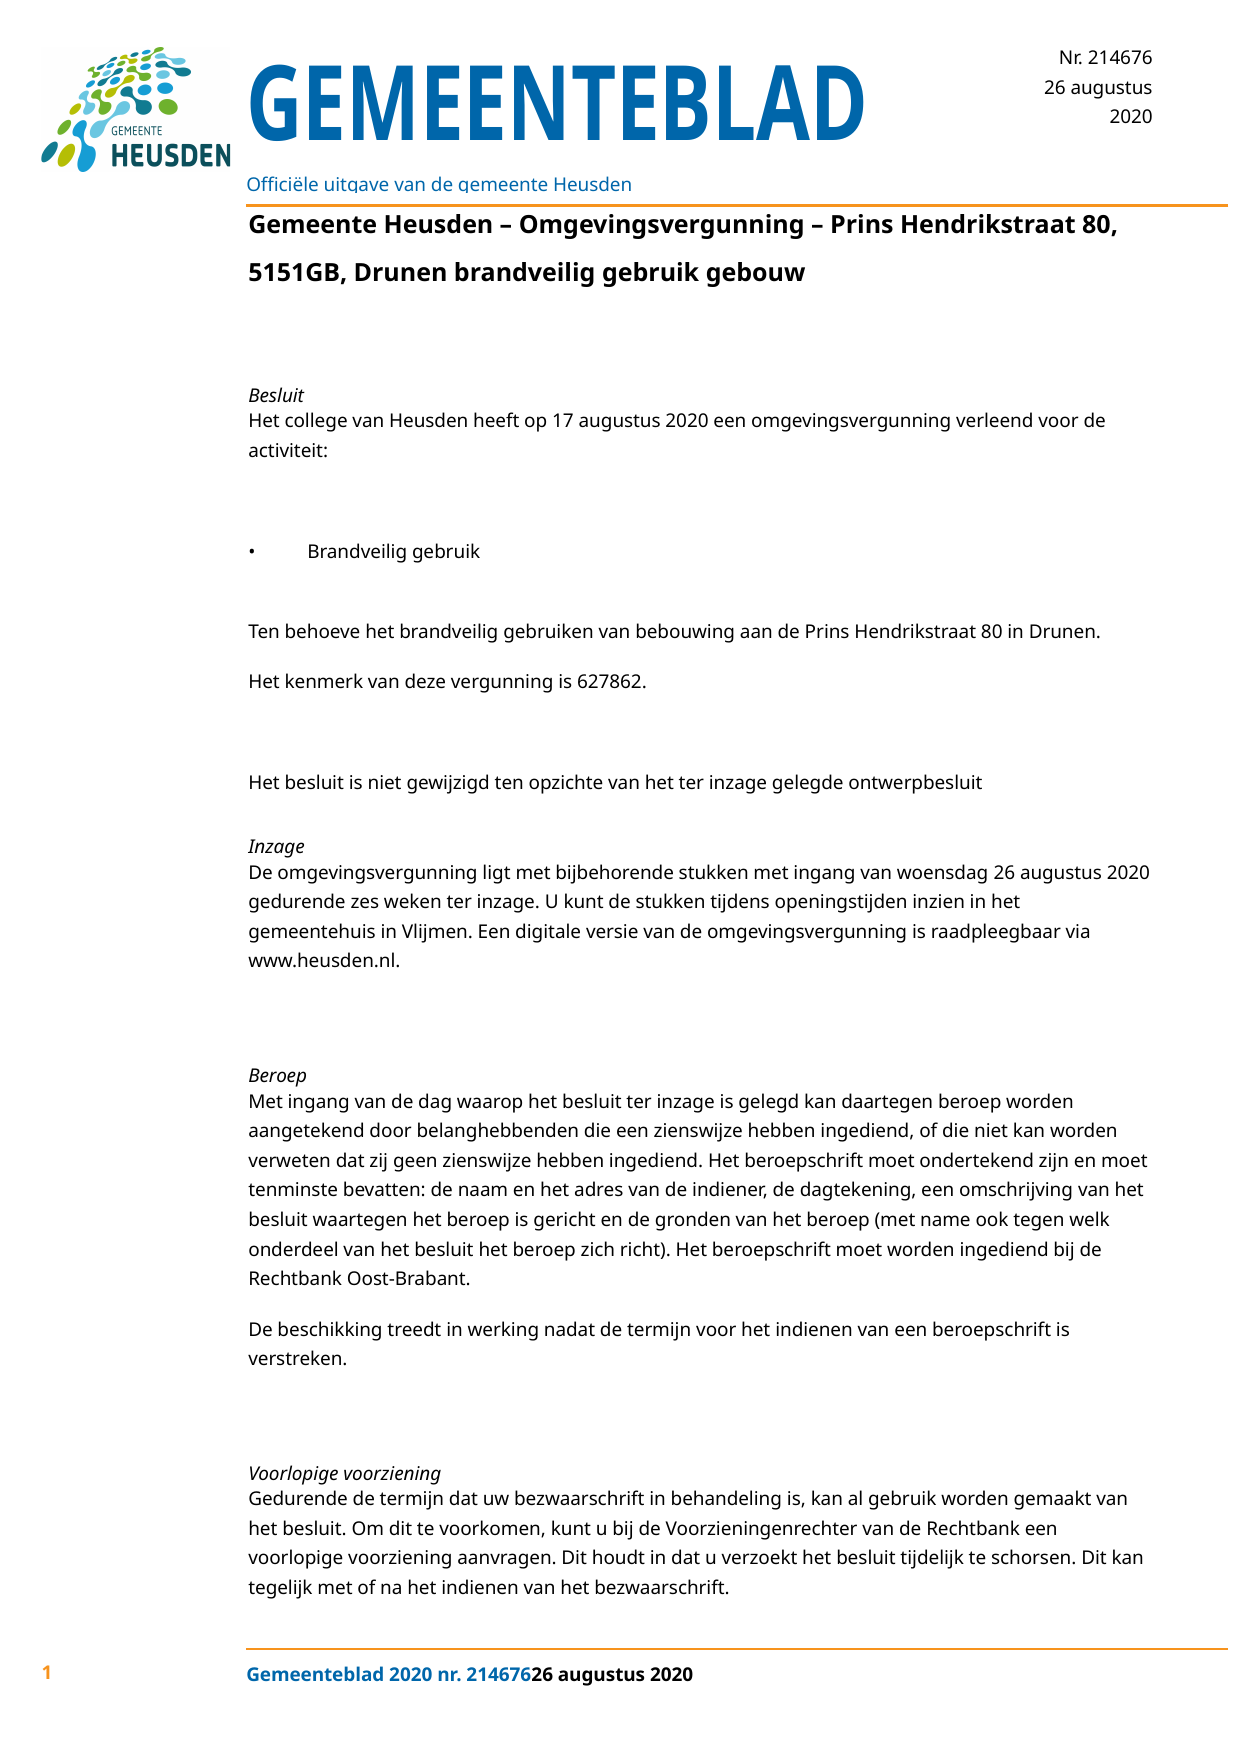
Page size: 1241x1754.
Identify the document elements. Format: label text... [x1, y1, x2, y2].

text Het college van Heusden heeft op 17 augustus 2020 een omgevingsvergunning verleend voor de activiteit: [248, 408, 1152, 463]
picture [41, 47, 231, 172]
text Met ingang van de dag waarop het besluit ter inzage is gelegd kan daartegen beroep worden aangetekend door belanghebbenden die een zienswijze hebben ingediend, of die niet kan worden verweten dat zij geen zienswijze hebben ingediend. Het beroepschrift moet ondertekend zijn en moet tenminste bevatten: de naam en het adres van de indiener, de dagtekening, een omschrijving van het besluit waartegen het beroep is gericht en de gronden van het beroep (met name ook tegen welk onderdeel van het besluit het beroep zich richt). Het beroepschrift moet worden ingediend bij de Rechtbank Oost-Brabant. [248, 1088, 1152, 1291]
text Gedurende de termijn dat uw bezwaarschrift in behandeling is, kan al gebruik worden gemaakt van het besluit. Om dit te voorkomen, kunt u bij de Voorzieningenrechter van de Rechtbank een voorlopige voorziening aanvragen. Dit houdt in dat u verzoekt het besluit tijdelijk te schorsen. Dit kan tegelijk met of na het indienen van het bezwaarschrift. [248, 1485, 1152, 1600]
text De beschikking treedt in werking nadat de termijn voor het indienen van een beroepschrift is verstreken. [248, 1316, 1152, 1371]
text Ten behoeve het brandveilig gebruiken van bebouwing aan de Prins Hendrikstraat 80 in Drunen. [248, 618, 1152, 644]
text Inzage [248, 833, 1152, 859]
text Besluit [248, 382, 1152, 408]
text Voorlopige voorziening [248, 1460, 1152, 1485]
text Het kenmerk van deze vergunning is 627862. [248, 668, 1152, 694]
text Het besluit is niet gewijzigd ten opzichte van het ter inzage gelegde ontwerpbesluit [248, 769, 1152, 795]
text De omgevingsvergunning ligt met bijbehorende stukken met ingang van woensdag 26 augustus 2020 gedurende zes weken ter inzage. U kunt de stukken tijdens openingstijden inzien in het gemeentehuis in Vlijmen. Een digitale versie van de omgevingsvergunning is raadpleegbaar via www.heusden.nl. [248, 859, 1152, 973]
text Gemeente Heusden – Omgevingsvergunning – Prins Hendrikstraat 80, 5151GB, Drunen brandveilig gebruik gebouw [248, 207, 1152, 288]
list Brandveilig gebruik [248, 538, 1152, 564]
text Beroep [248, 1062, 1152, 1088]
